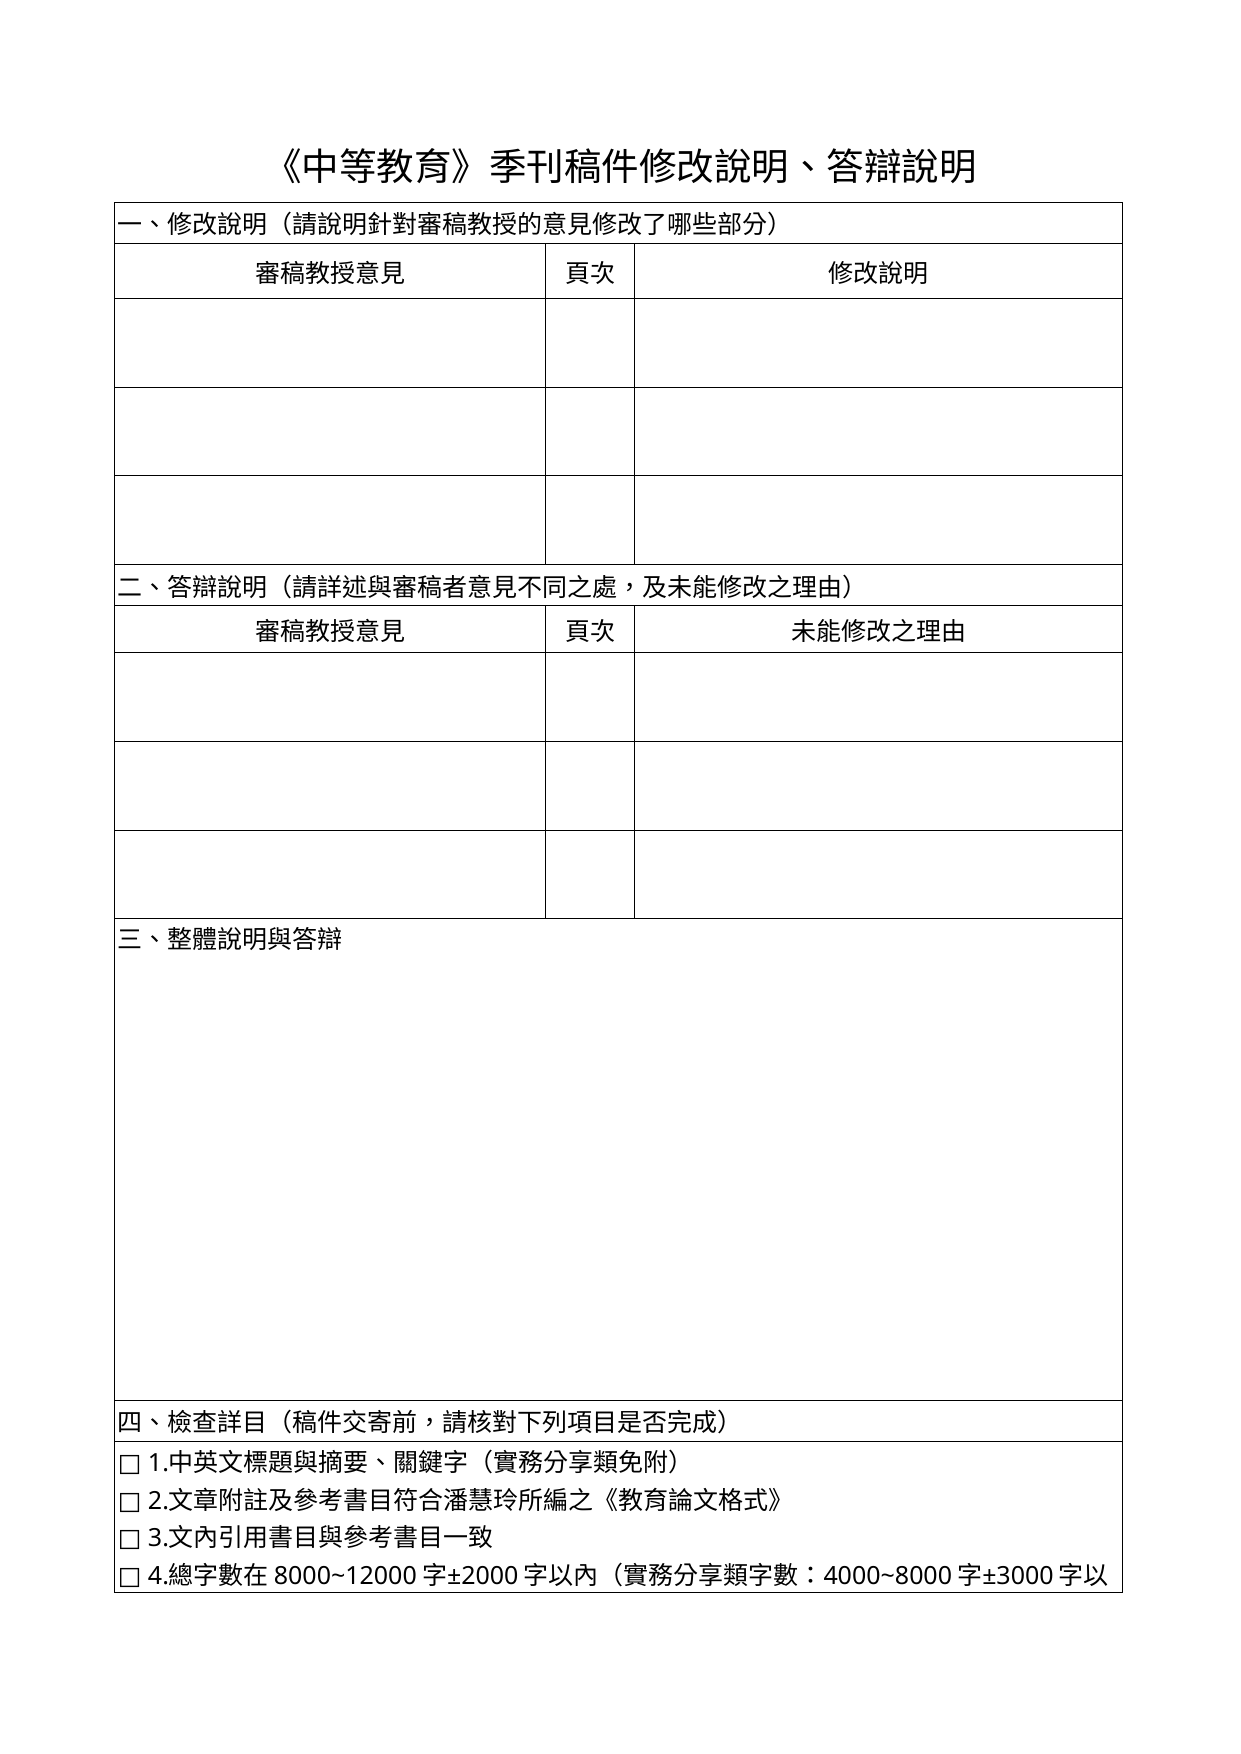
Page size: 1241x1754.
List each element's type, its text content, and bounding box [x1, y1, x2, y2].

table_cell [546, 476, 634, 564]
table_cell 修改說明 [635, 244, 1122, 298]
table_cell [115, 742, 545, 829]
table_cell [635, 742, 1122, 829]
table_cell [115, 653, 545, 741]
table_cell [546, 831, 634, 918]
table_cell [635, 476, 1122, 564]
table_cell 審稿教授意見 [115, 244, 545, 298]
table_cell [635, 299, 1122, 387]
table_cell 頁次 [546, 606, 634, 652]
table_cell [546, 653, 634, 741]
table_cell 二、答辯說明（請詳述與審稿者意見不同之處，及未能修改之理由） [115, 565, 1122, 605]
text 《中等教育》季刊稿件修改說明、答辯說明 [118, 127, 1122, 202]
table_cell [115, 831, 545, 918]
table_cell [546, 742, 634, 829]
table_cell [546, 299, 634, 387]
table_cell [635, 388, 1122, 475]
table_cell 審稿教授意見 [115, 606, 545, 652]
table_header 一、修改說明（請說明針對審稿教授的意見修改了哪些部分） [115, 203, 1122, 243]
table_cell 未能修改之理由 [635, 606, 1122, 652]
table_cell 頁次 [546, 244, 634, 298]
table_cell [635, 653, 1122, 741]
table_cell □ 1.中英文標題與摘要、關鍵字（實務分享類免附） □ 2.文章附註及參考書目符合潘慧玲所編之《教育論文格式》 □ 3.文內引用書目與參考書目一致 □ 4.總字數在8000~12000字±2000字以內（實務分享類字數：4000~8000字±3000字以 [115, 1442, 1122, 1592]
table_cell [115, 299, 545, 387]
table_cell [635, 831, 1122, 918]
table_cell [115, 476, 545, 564]
table_cell 三、整體說明與答辯 [115, 919, 1122, 1400]
table_cell [546, 388, 634, 475]
table_cell 四、檢查詳目（稿件交寄前，請核對下列項目是否完成） [115, 1401, 1122, 1441]
table_cell [115, 388, 545, 475]
